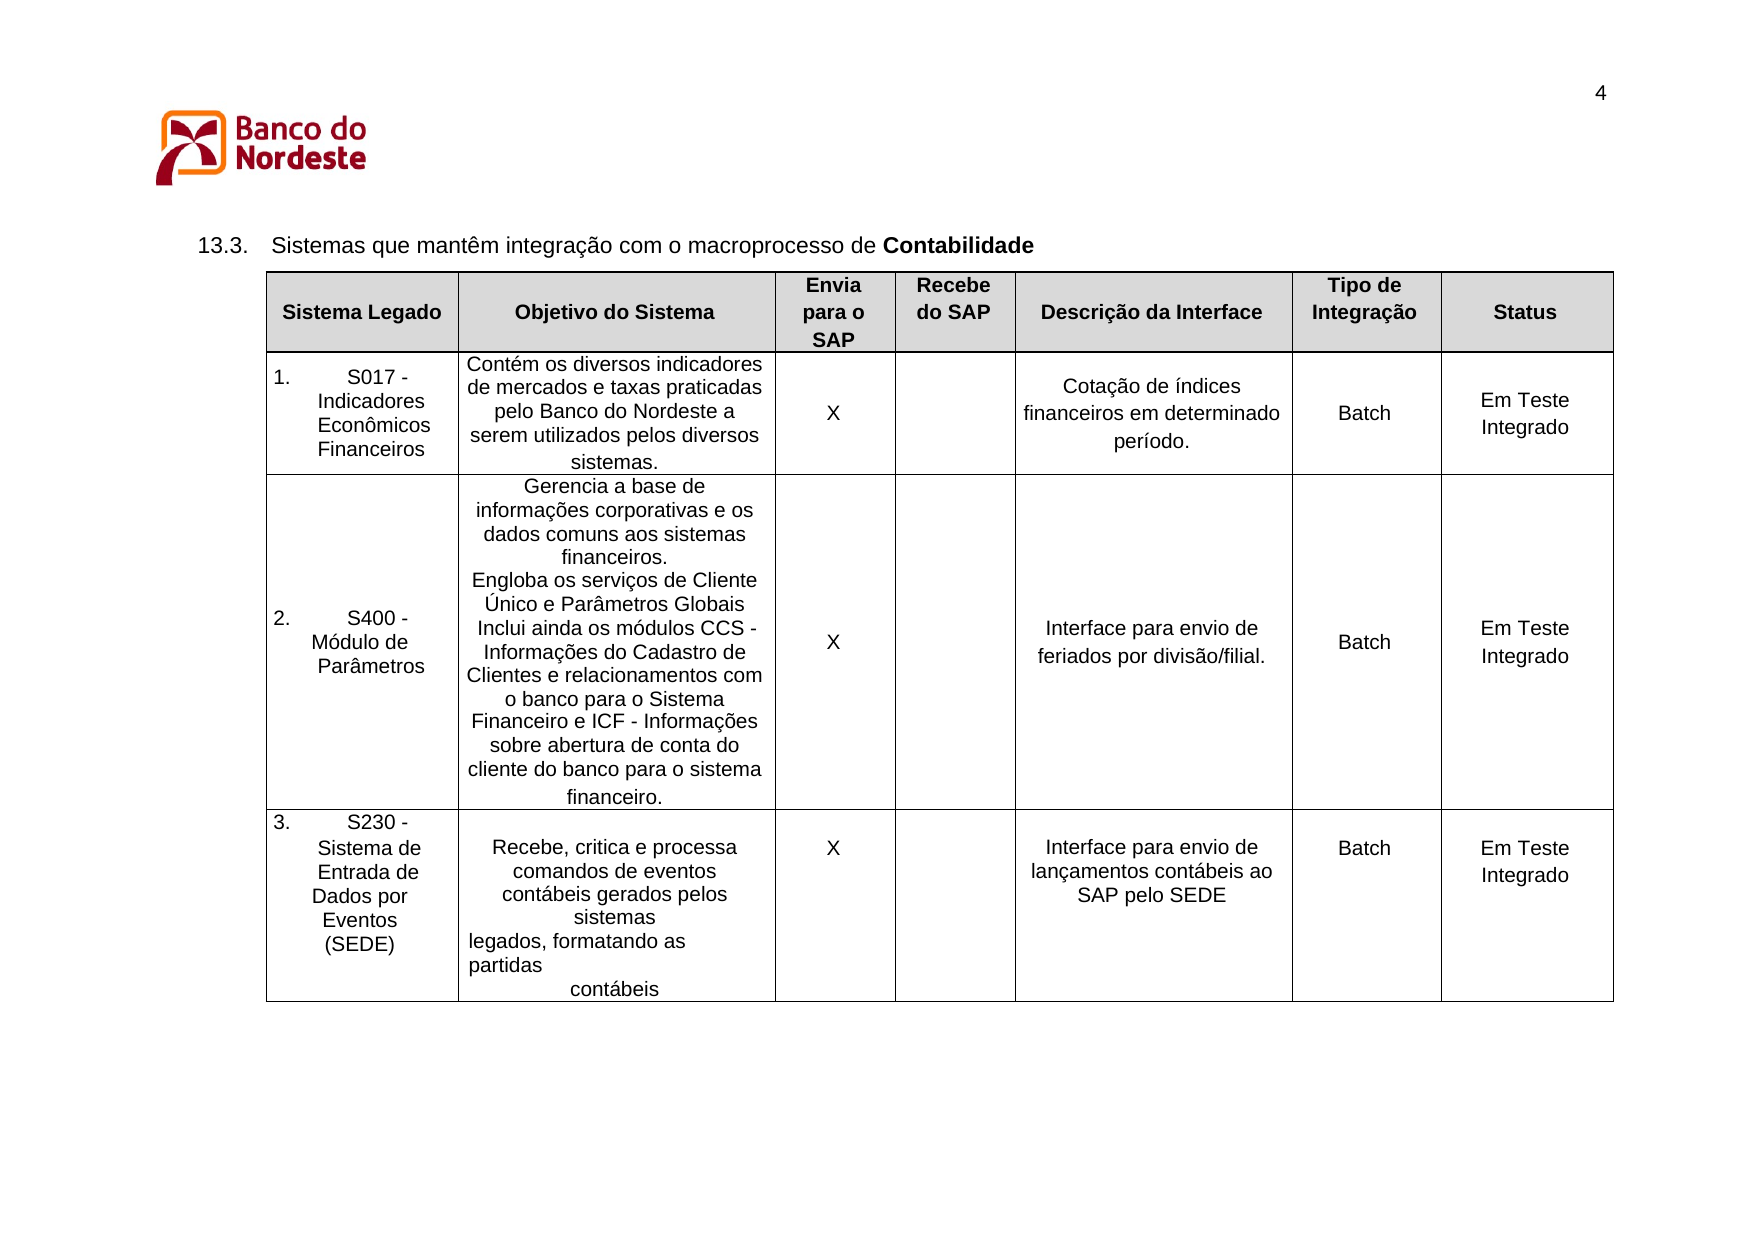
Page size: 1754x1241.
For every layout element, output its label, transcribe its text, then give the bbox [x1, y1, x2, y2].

table_cell Em Teste Integrado [1442, 836, 1613, 1001]
table_cell [896, 836, 1015, 1001]
table_cell X [776, 353, 895, 474]
table_header Recebe do SAP [896, 273, 1015, 351]
table_cell Batch [1293, 475, 1441, 808]
table_cell [896, 810, 1015, 836]
table_cell X [776, 475, 895, 808]
table_header Objetivo do Sistema [459, 273, 775, 351]
picture [147, 101, 372, 192]
table_cell [1016, 810, 1292, 836]
table_cell [896, 353, 1015, 474]
table_header Descrição da Interface [1016, 273, 1292, 351]
list Sistemas que mantêm integração com o macroprocesso de Contabilidade [197, 232, 1606, 259]
table_header Envia para o SAP [776, 273, 895, 351]
table_cell Batch [1293, 836, 1441, 1001]
table_cell [776, 810, 895, 836]
table_header Sistema Legado [267, 273, 458, 351]
table_header Tipo de Integração [1293, 273, 1441, 351]
table_cell Em Teste Integrado [1442, 353, 1613, 474]
table_cell Interface para envio de lançamentos contábeis ao SAP pelo SEDE [1016, 836, 1292, 1001]
table_cell [1442, 810, 1613, 836]
table_cell Interface para envio de feriados por divisão/filial. [1016, 475, 1292, 808]
table_cell Recebe, critica e processa comandos de eventos contábeis gerados pelos sistemas legados, formatando as partidas contábeis [459, 836, 775, 1001]
table_cell [896, 475, 1015, 808]
table_cell Sistema de Entrada de Dados por Eventos (SEDE) [267, 836, 458, 1001]
table_header Status [1442, 273, 1613, 351]
table_cell 1. S017 - Indicadores Econômicos Financeiros [267, 353, 458, 474]
table_cell [459, 810, 775, 836]
table_cell Contém os diversos indicadores de mercados e taxas praticadas pelo Banco do Nordeste a serem utilizados pelos diversos sistemas. [459, 353, 775, 474]
table_cell Em Teste Integrado [1442, 475, 1613, 808]
table_cell [1293, 810, 1441, 836]
table_cell Gerencia a base de informações corporativas e os dados comuns aos sistemas financeiros. Engloba os serviços de Cliente Único e Parâmetros Globais Inclui ainda os módulos CCS - Informações do Cadastro de Clientes e relacionamentos com o banco para o Sistema Financeiro e ICF - Informações sobre abertura de conta do cliente do banco para o sistema financeiro. [459, 475, 775, 808]
table_cell Batch [1293, 353, 1441, 474]
table_cell X [776, 836, 895, 1001]
table_cell 2. S400 - Módulo de Parâmetros [267, 475, 458, 808]
table_cell 3. S230 - [267, 810, 458, 836]
table_cell Cotação de índices financeiros em determinado período. [1016, 353, 1292, 474]
